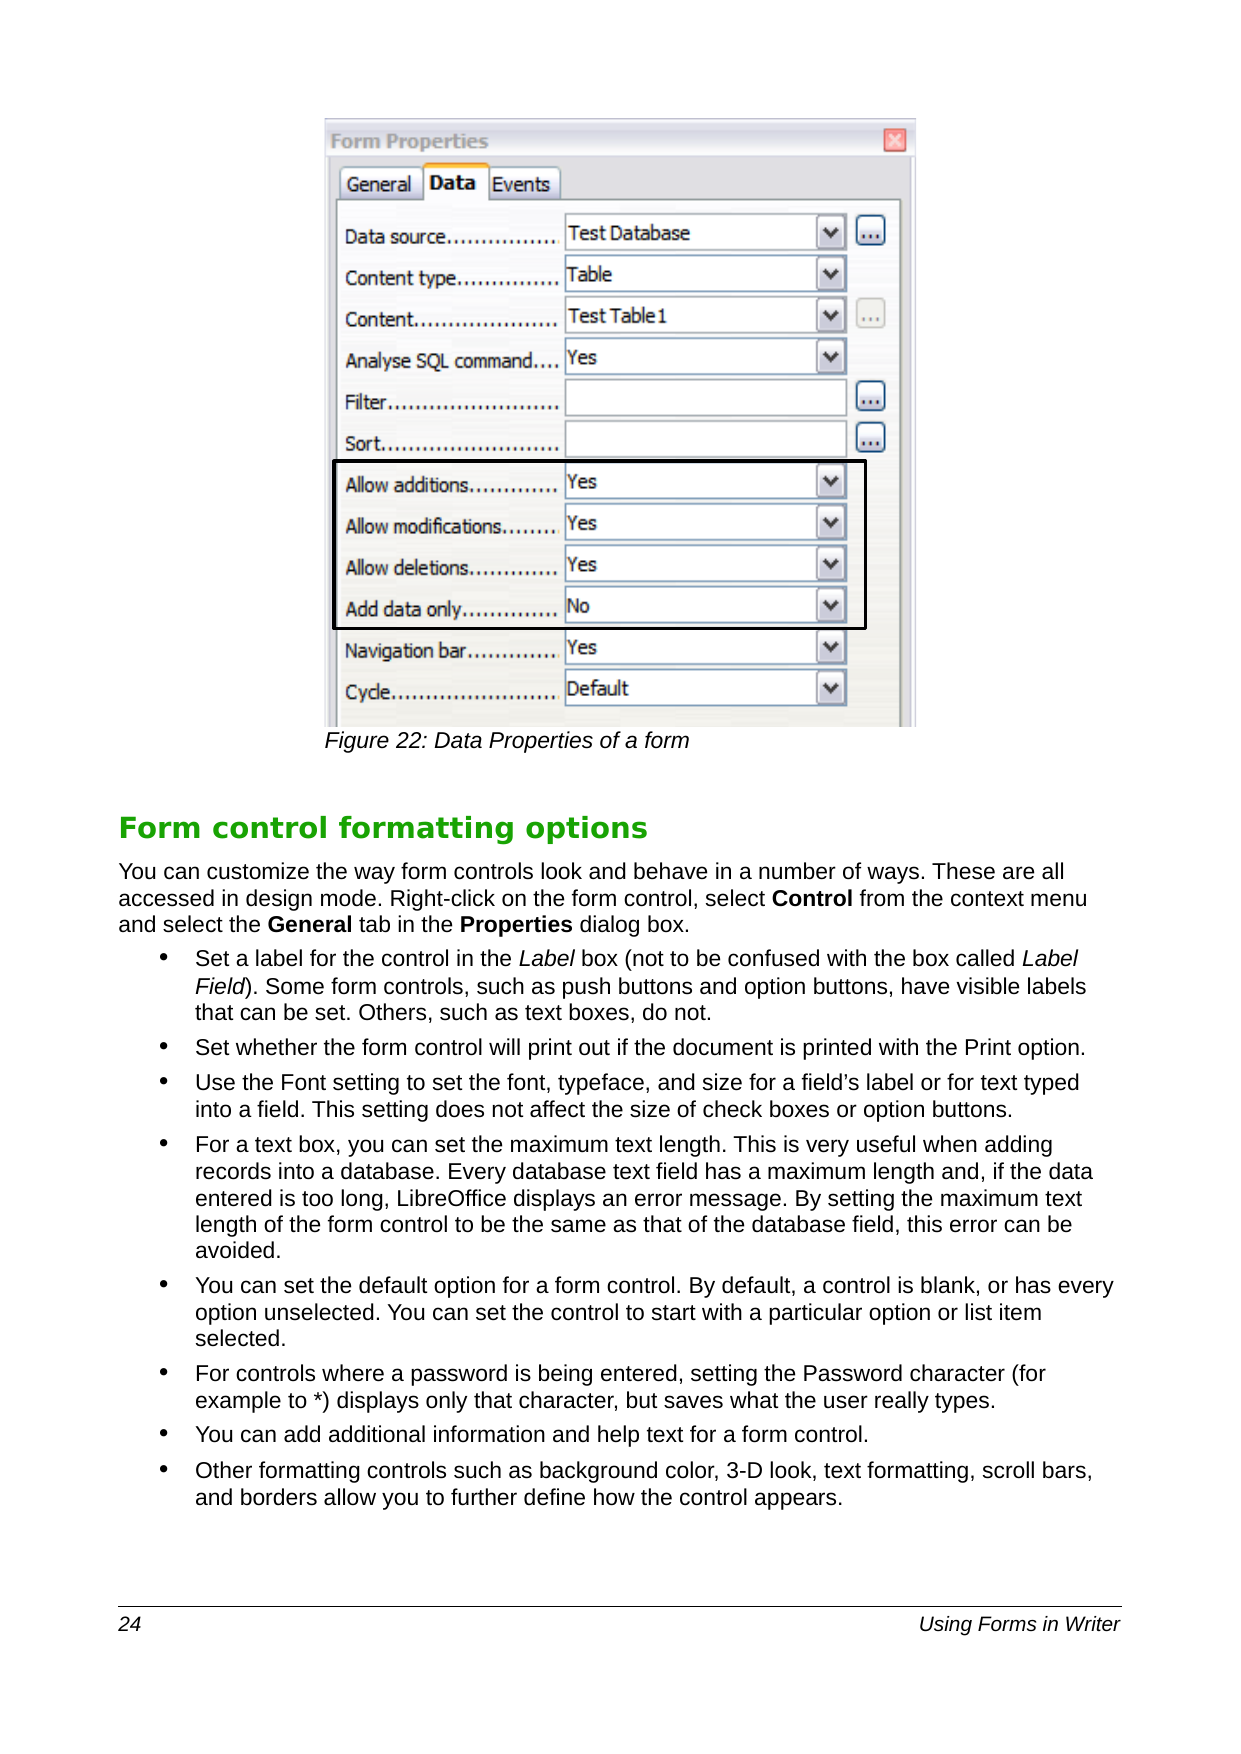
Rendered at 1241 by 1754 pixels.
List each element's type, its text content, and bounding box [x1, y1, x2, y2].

list Set a label for the control in the Label box (not to be confused with the box called Label Field). Some form controls, such as push buttons and option buttons, have visible labels that can be set. Others, such as text boxes, do not. [156, 944, 1122, 1026]
list You can set the default option for a form control. By default, a control is blank, or has every option unselected. You can set the control to start with a particular option or list item selected. [156, 1270, 1122, 1352]
list Set whether the form control will print out if the document is printed with the Print option. [156, 1032, 1122, 1061]
list You can add additional information and help text for a form control. [156, 1420, 1122, 1449]
picture [324, 118, 917, 727]
text Figure 22: Data Properties of a form [324, 727, 916, 753]
list For controls where a password is being entered, setting the Password character (for example to *) displays only that character, but saves what the user really types. [156, 1358, 1122, 1413]
list Other formatting controls such as background color, 3-D look, text formatting, scroll bars, and borders allow you to further define how the control appears. [156, 1455, 1122, 1511]
subtitle Form control formatting options [118, 812, 1122, 846]
list For a text box, you can set the maximum text length. This is very useful when adding records into a database. Every database text field has a maximum length and, if the data entered is too long, LibreOffice displays an error message. By setting the maximum text length of the form control to be the same as that of the database field, this error can be avoided. [156, 1129, 1122, 1263]
list You can customize the way form controls look and behave in a number of ways. These are all accessed in design mode. Right-click on the form control, select Control from the context menu and select the General tab in the Properties dialog box. [118, 858, 1122, 937]
list Use the Font setting to set the font, typeface, and size for a field’s label or for text typed into a field. This setting does not affect the size of check boxes or option buttons. [156, 1067, 1122, 1123]
